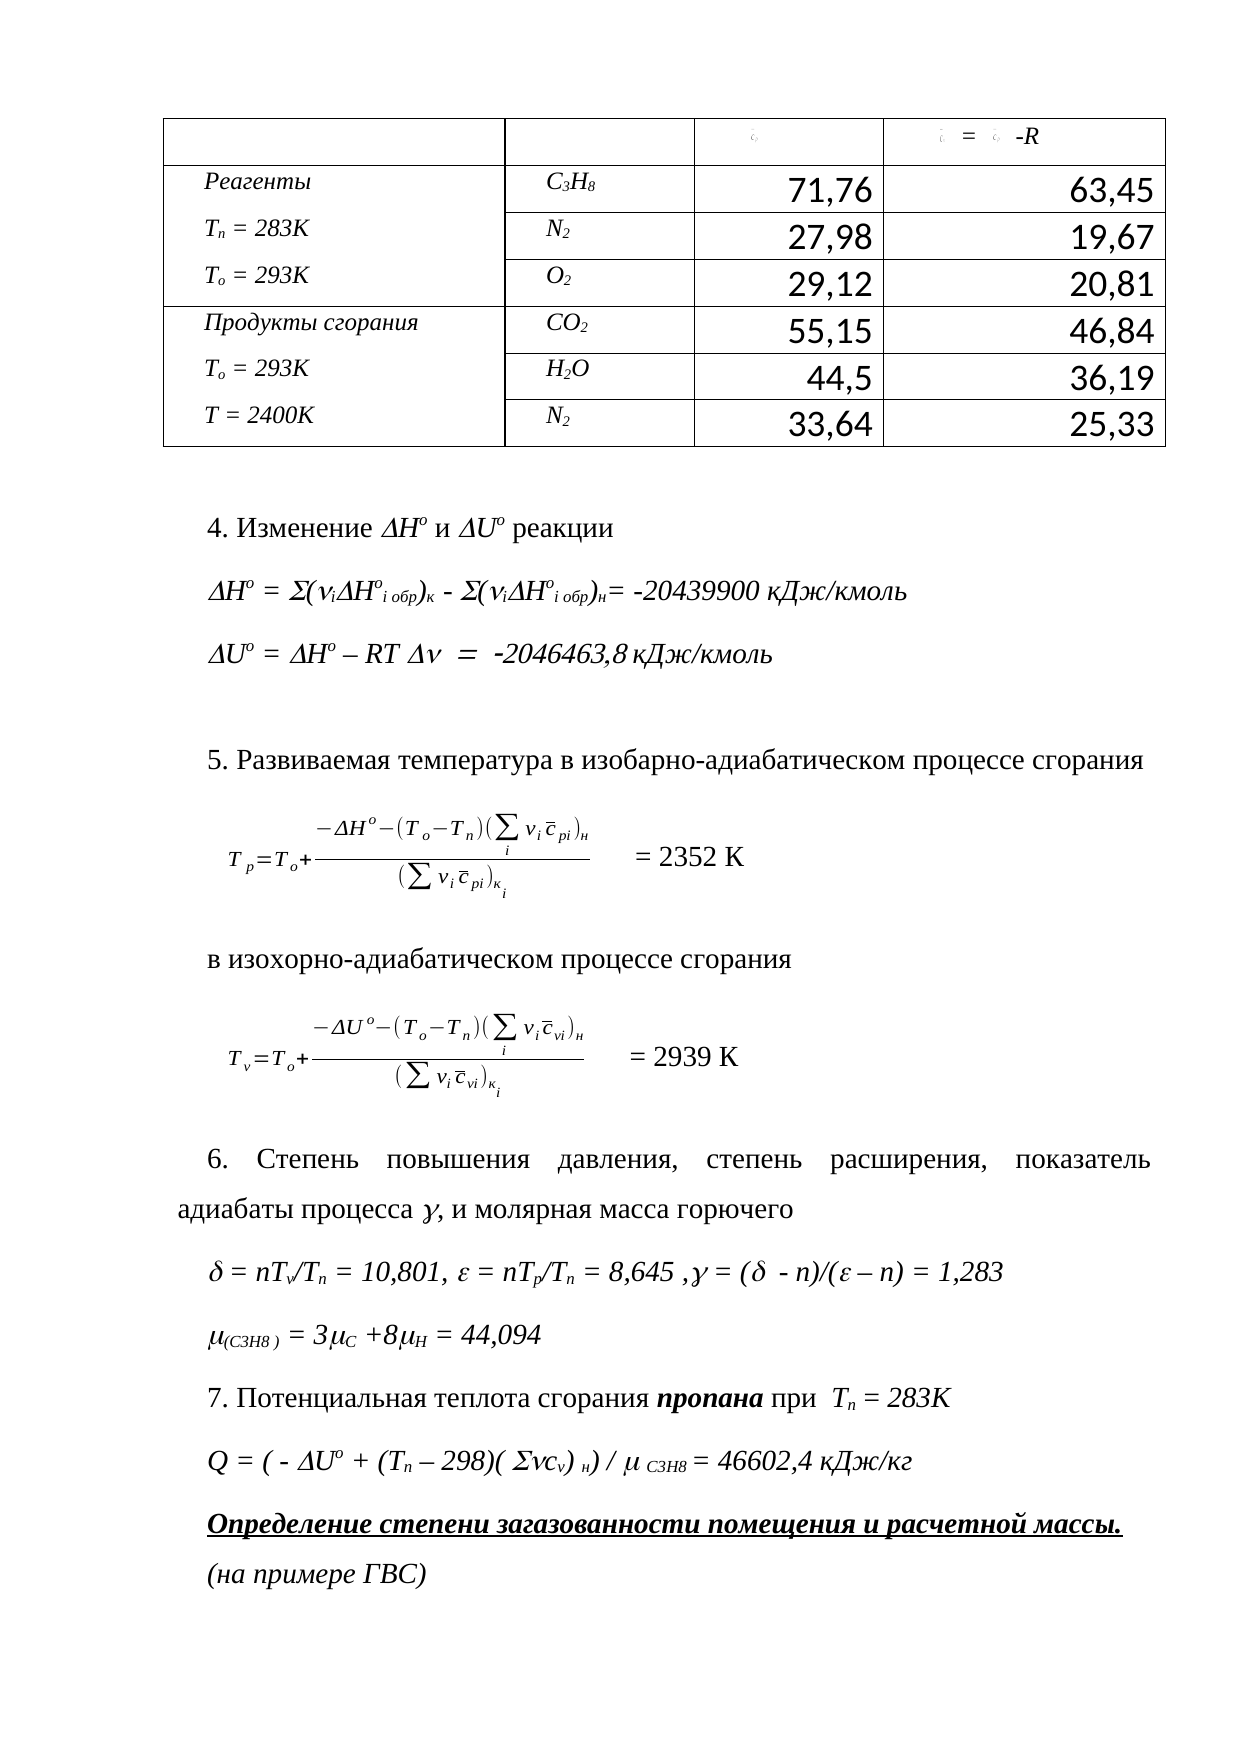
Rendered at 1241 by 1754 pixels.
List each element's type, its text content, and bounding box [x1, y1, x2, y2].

table_header [695, 119, 883, 165]
table_cell 29,12 [695, 260, 883, 306]
table_cell Т = 2400К [164, 399, 504, 446]
text 4. Изменение Ho и Uo реакции [177, 510, 1152, 544]
text в изохорно-адиабатическом процессе сгорания [177, 942, 1152, 975]
table_cell 33,64 [695, 400, 883, 446]
table_cell N2 [506, 213, 694, 259]
text (на примере ГВС) [177, 1556, 1152, 1590]
text 5. Развиваемая температура в изобарно-адиабатическом процессе сгорания [177, 742, 1152, 775]
table_cell 36,19 [884, 354, 1165, 399]
table_cell Продукты сгорания [164, 307, 504, 352]
table_cell CO2 [506, 307, 694, 352]
table_cell O2 [506, 260, 694, 306]
text 6. Степень повышения давления, степень расширения, показатель адиабаты процесса , и молярная масса горючего [177, 1141, 1152, 1225]
text = 2352 К [177, 805, 1152, 912]
table_cell H2O [506, 354, 694, 399]
text (C3H8 ) = 3C +8H = 44,094 [177, 1317, 1152, 1351]
table_cell 25,33 [884, 400, 1165, 446]
text Q = ( - Uо + (Tп – 298)( cv) н) /  C3H8 = 46602,4 кДж/кг [177, 1443, 1152, 1477]
table_cell 20,81 [884, 260, 1165, 306]
table_header [164, 119, 504, 165]
table_cell То = 293К [164, 259, 504, 306]
text = 2939 К [177, 1004, 1152, 1112]
text Ho = (iHoi обр)к - (iHoi обр)н= -20439900 кДж/кмоль [177, 573, 1152, 607]
table_cell C3H8 [506, 166, 694, 212]
text  = nTv/Tп = 10,801,  = nTp/Tп = 8,645 , = (- n)/( – n) = 1,283 [177, 1254, 1152, 1288]
table_cell Тп = 283К [164, 212, 504, 259]
text 7. Потенциальная теплота сгорания пропана при Тп = 283К [177, 1380, 1152, 1414]
table_cell N2 [506, 400, 694, 446]
table_header [506, 119, 694, 165]
text Определение степени загазованности помещения и расчетной массы. [177, 1506, 1152, 1539]
table_cell 46,84 [884, 307, 1165, 352]
table_cell Реагенты [164, 166, 504, 212]
table_cell То = 293К [164, 353, 504, 399]
table_cell 44,5 [695, 354, 883, 399]
table_cell 63,45 [884, 166, 1165, 212]
table_header =-R [884, 119, 1165, 165]
text Uo = Ho – RT  кДж/кмоль [177, 636, 1152, 669]
table_cell 71,76 [695, 166, 883, 212]
table_cell 19,67 [884, 213, 1165, 259]
table_cell 55,15 [695, 307, 883, 352]
table_cell 27,98 [695, 213, 883, 259]
